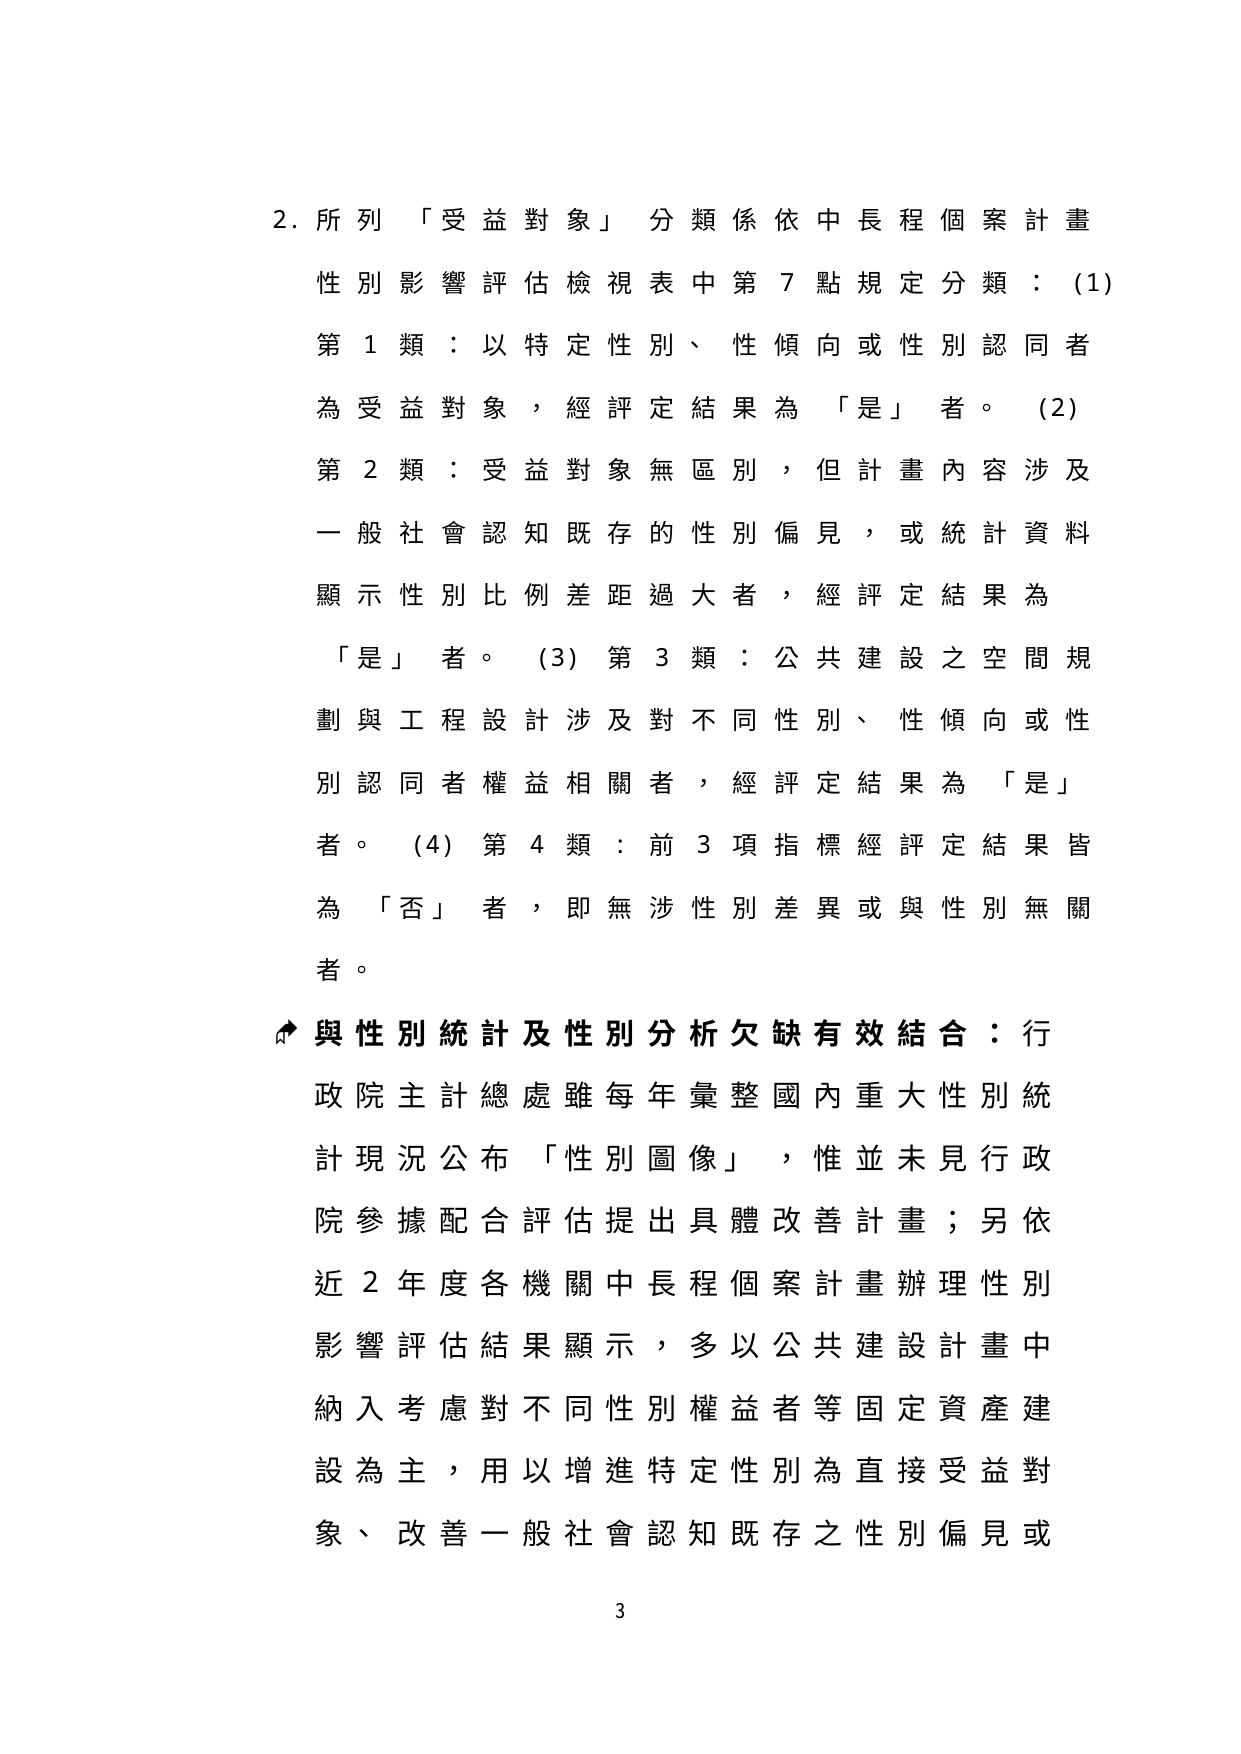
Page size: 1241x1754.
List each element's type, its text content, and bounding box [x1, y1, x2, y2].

text 2.所列「受益對象」分類係依中長程個案計畫性別影響評估檢視表中第7點規定分類：(1)第1類：以特定性別、性傾向或性別認同者為受益對象，經評定結果為「是」者。(2)第2類：受益對象無區別，但計畫內容涉及一般社會認知既存的性別偏見，或統計資料顯示性別比例差距過大者，經評定結果為「是」者。(3)第3類：公共建設之空間規劃與工程設計涉及對不同性別、性傾向或性別認同者權益相關者，經評定結果為「是」者。(4)第4類:前3項指標經評定結果皆為「否」者，即無涉性別差異或與性別無關者。 [256, 177, 1128, 990]
text 與性別統計及性別分析欠缺有效結合：行政院主計總處雖每年彙整國內重大性別統計現況公布「性別圖像」，惟並未見行政院參據配合評估提出具體改善計畫；另依近2年度各機關中長程個案計畫辦理性別影響評估結果顯示，多以公共建設計畫中納入考慮對不同性別權益者等固定資產建設為主，用以增進特定性別為直接受益對象、改善一般社會認知既存之性別偏見或 [242, 990, 1058, 1552]
